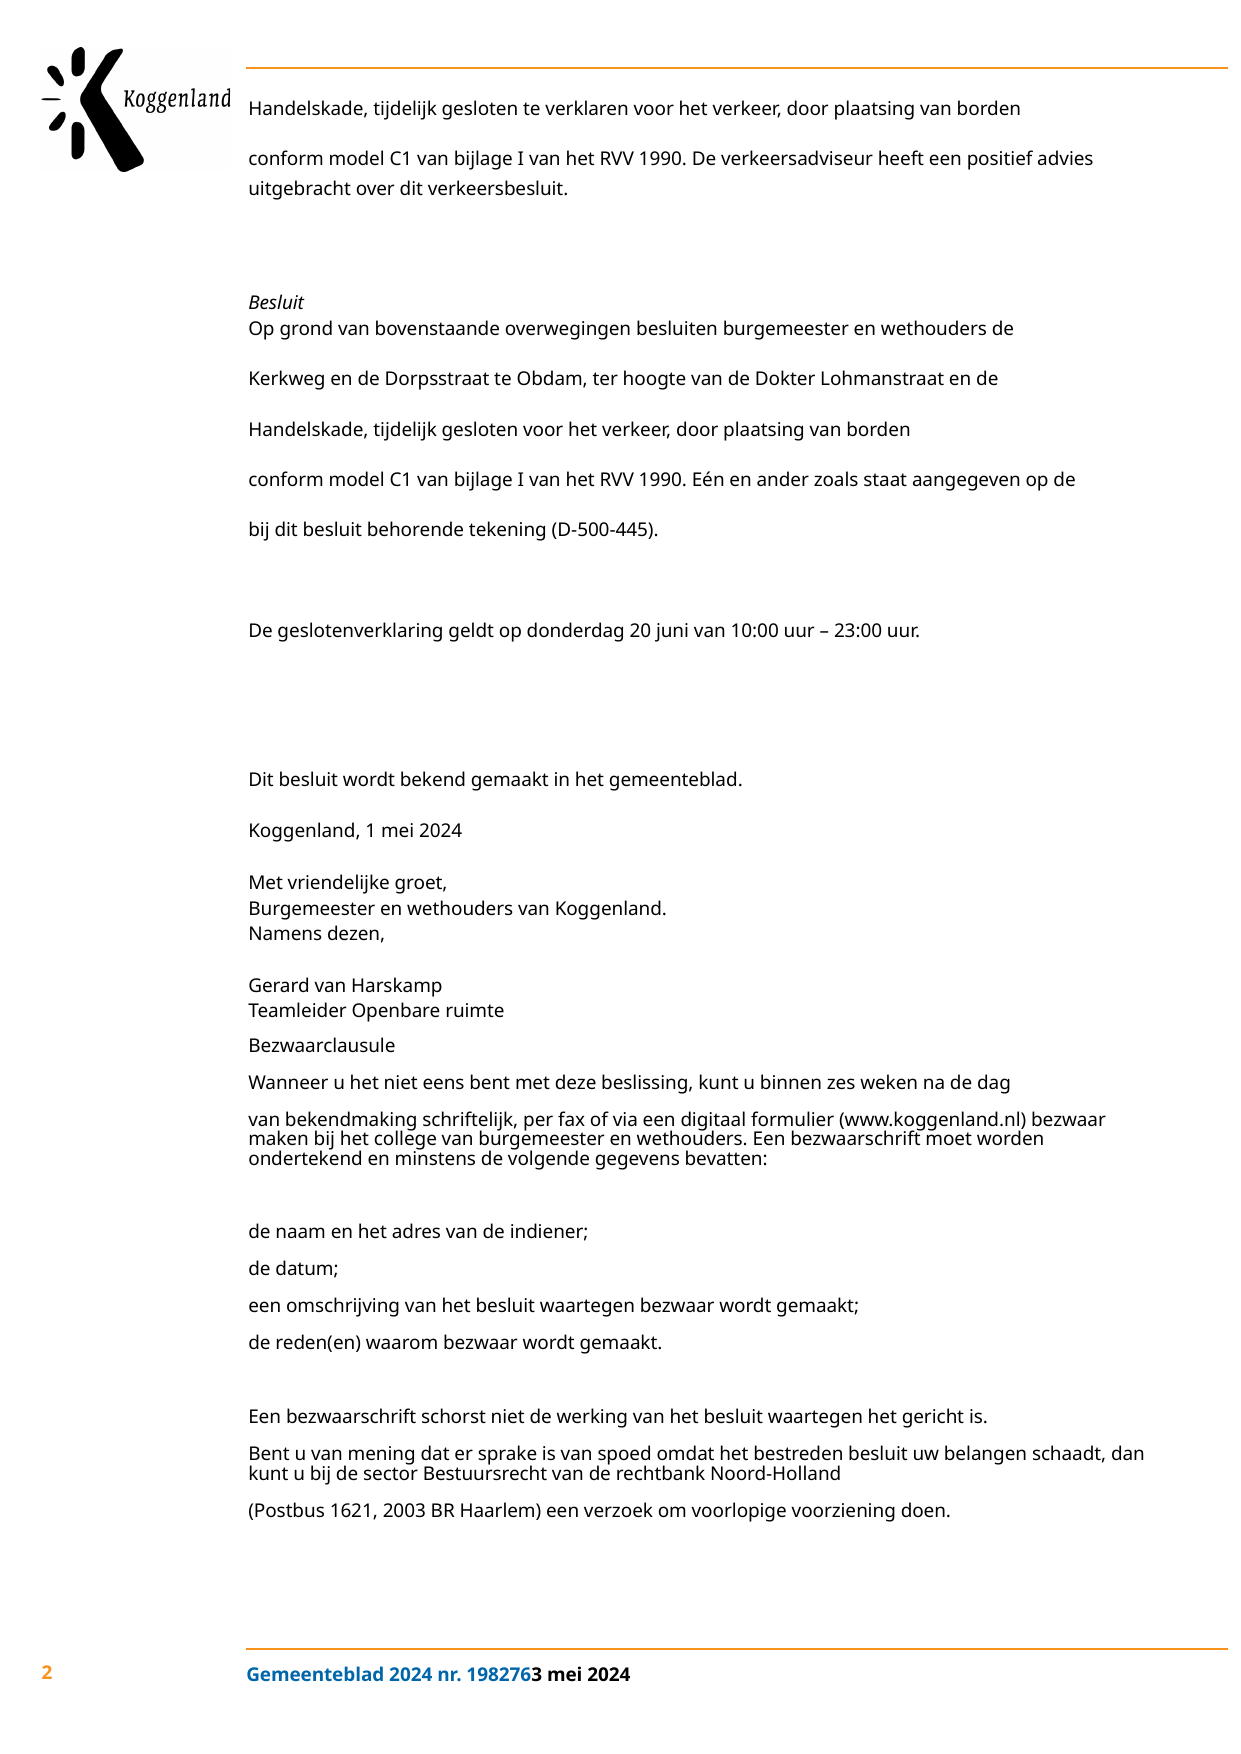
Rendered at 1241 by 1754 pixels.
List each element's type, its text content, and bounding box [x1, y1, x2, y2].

text bij dit besluit behorende tekening (D-500-445). [248, 517, 1152, 542]
text Een bezwaarschrift schorst niet de werking van het besluit waartegen het gericht is. [248, 1408, 1152, 1428]
text Kerkweg en de Dorpsstraat te Obdam, ter hoogte van de Dokter Lohmanstraat en de [248, 365, 1152, 391]
text Handelskade, tijdelijk gesloten te verklaren voor het verkeer, door plaatsing van borden [248, 95, 1152, 121]
text Namens dezen, [248, 920, 1152, 946]
text van bekendmaking schriftelijk, per fax of via een digitaal formulier (www.koggenland.nl) bezwaar maken bij het college van burgemeester en wethouders. Een bezwaarschrift moet worden ondertekend en minstens de volgende gegevens bevatten: [248, 1111, 1152, 1169]
text een omschrijving van het besluit waartegen bezwaar wordt gemaakt; [248, 1297, 1152, 1317]
text Handelskade, tijdelijk gesloten voor het verkeer, door plaatsing van borden [248, 416, 1152, 441]
text Besluit [248, 289, 1152, 315]
text Burgemeester en wethouders van Koggenland. [248, 895, 1152, 920]
text Gerard van Harskamp [248, 972, 1152, 998]
text conform model C1 van bijlage I van het RVV 1990. Eén en ander zoals staat aangegeven op de [248, 466, 1152, 492]
text Bezwaarclausule [248, 1037, 1152, 1056]
picture [41, 47, 231, 172]
text Dit besluit wordt bekend gemaakt in het gemeenteblad. [248, 766, 1152, 792]
text de naam en het adres van de indiener; [248, 1223, 1152, 1243]
text Koggenland, 1 mei 2024 [248, 817, 1152, 843]
text Bent u van mening dat er sprake is van spoed omdat het bestreden besluit uw belangen schaadt, dan kunt u bij de sector Bestuursrecht van de rechtbank Noord-Holland [248, 1445, 1152, 1484]
text Met vriendelijke groet, [248, 869, 1152, 895]
text Wanneer u het niet eens bent met deze beslissing, kunt u binnen zes weken na de dag [248, 1074, 1152, 1093]
text Teamleider Openbare ruimte [248, 998, 1152, 1023]
text de datum; [248, 1260, 1152, 1280]
text de reden(en) waarom bezwaar wordt gemaakt. [248, 1334, 1152, 1354]
text Op grond van bovenstaande overwegingen besluiten burgemeester en wethouders de [248, 315, 1152, 341]
text De geslotenverklaring geldt op donderdag 20 juni van 10:00 uur – 23:00 uur. [248, 617, 1152, 643]
text (Postbus 1621, 2003 BR Haarlem) een verzoek om voorlopige voorziening doen. [248, 1502, 1152, 1521]
text conform model C1 van bijlage I van het RVV 1990. De verkeersadviseur heeft een positief advies uitgebracht over dit verkeersbesluit. [248, 145, 1152, 201]
